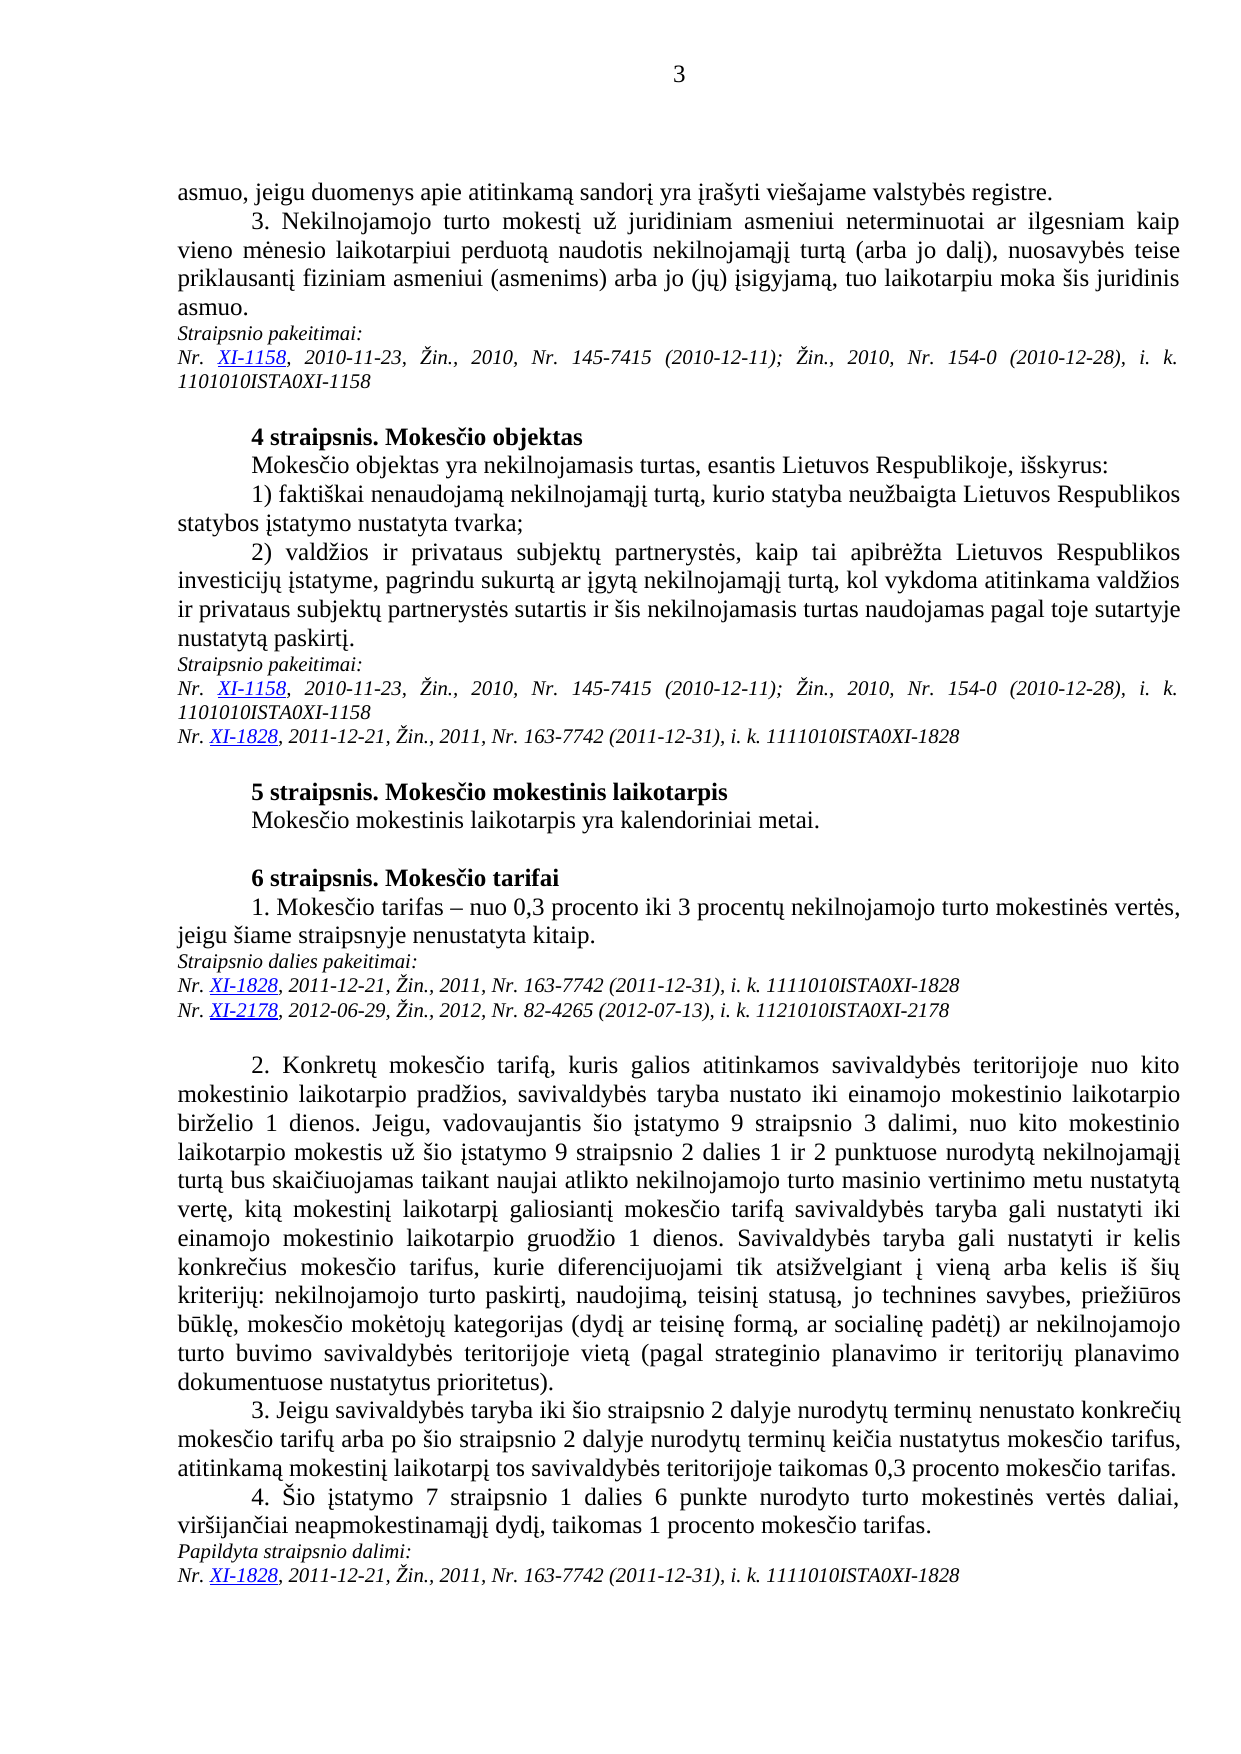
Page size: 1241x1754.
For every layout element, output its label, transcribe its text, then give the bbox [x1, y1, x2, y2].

text 5 straipsnis. Mokesčio mokestinis laikotarpis [177, 777, 1181, 806]
text Straipsnio pakeitimai: [177, 321, 1181, 345]
text 2) valdžios ir privataus subjektų partnerystės, kaip tai apibrėžta Lietuvos Respublikos investicijų įstatyme, pagrindu sukurtą ar įgytą nekilnojamąjį turtą, kol vykdoma atitinkama valdžios ir privataus subjektų partnerystės sutartis ir šis nekilnojamasis turtas naudojamas pagal toje sutartyje nustatytą paskirtį. [177, 537, 1181, 652]
text Nr. XI-1828, 2011-12-21, Žin., 2011, Nr. 163-7742 (2011-12-31), i. k. 1111010ISTA0XI-1828 [177, 724, 1181, 748]
text Nr. XI-1158, 2010-11-23, Žin., 2010, Nr. 145-7415 (2010-12-11); Žin., 2010, Nr. 154-0 (2010-12-28), i. k. 1101010ISTA0XI-1158 [177, 676, 1181, 724]
text Nr. XI-1828, 2011-12-21, Žin., 2011, Nr. 163-7742 (2011-12-31), i. k. 1111010ISTA0XI-1828 [177, 973, 1181, 997]
text Straipsnio dalies pakeitimai: [177, 949, 1181, 973]
text Mokesčio mokestinis laikotarpis yra kalendoriniai metai. [177, 806, 1181, 834]
text Nr. XI-2178, 2012-06-29, Žin., 2012, Nr. 82-4265 (2012-07-13), i. k. 1121010ISTA0XI-2178 [177, 997, 1181, 1022]
text 2. Konkretų mokesčio tarifą, kuris galios atitinkamos savivaldybės teritorijoje nuo kito mokestinio laikotarpio pradžios, savivaldybės taryba nustato iki einamojo mokestinio laikotarpio birželio 1 dienos. Jeigu, vadovaujantis šio įstatymo 9 straipsnio 3 dalimi, nuo kito mokestinio laikotarpio mokestis už šio įstatymo 9 straipsnio 2 dalies 1 ir 2 punktuose nurodytą nekilnojamąjį turtą bus skaičiuojamas taikant naujai atlikto nekilnojamojo turto masinio vertinimo metu nustatytą vertę, kitą mokestinį laikotarpį galiosiantį mokesčio tarifą savivaldybės taryba gali nustatyti iki einamojo mokestinio laikotarpio gruodžio 1 dienos. Savivaldybės taryba gali nustatyti ir kelis konkrečius mokesčio tarifus, kurie diferencijuojami tik atsižvelgiant į vieną arba kelis iš šių kriterijų: nekilnojamojo turto paskirtį, naudojimą, teisinį statusą, jo technines savybes, priežiūros būklę, mokesčio mokėtojų kategorijas (dydį ar teisinę formą, ar socialinę padėtį) ar nekilnojamojo turto buvimo savivaldybės teritorijoje vietą (pagal strateginio planavimo ir teritorijų planavimo dokumentuose nustatytus prioritetus). [177, 1050, 1181, 1395]
text 1) faktiškai nenaudojamą nekilnojamąjį turtą, kurio statyba neužbaigta Lietuvos Respublikos statybos įstatymo nustatyta tvarka; [177, 479, 1181, 537]
text asmuo, jeigu duomenys apie atitinkamą sandorį yra įrašyti viešajame valstybės registre. [177, 177, 1181, 206]
text 3. Nekilnojamojo turto mokestį už juridiniam asmeniui neterminuotai ar ilgesniam kaip vieno mėnesio laikotarpiui perduotą naudotis nekilnojamąjį turtą (arba jo dalį), nuosavybės teise priklausantį fiziniam asmeniui (asmenims) arba jo (jų) įsigyjamą, tuo laikotarpiu moka šis juridinis asmuo. [177, 206, 1181, 321]
text Papildyta straipsnio dalimi: [177, 1539, 1181, 1563]
text 4 straipsnis. Mokesčio objektas [177, 422, 1181, 451]
text 1. Mokesčio tarifas – nuo 0,3 procento iki 3 procentų nekilnojamojo turto mokestinės vertės, jeigu šiame straipsnyje nenustatyta kitaip. [177, 892, 1181, 949]
text Mokesčio objektas yra nekilnojamasis turtas, esantis Lietuvos Respublikoje, išskyrus: [177, 451, 1181, 479]
text Nr. XI-1828, 2011-12-21, Žin., 2011, Nr. 163-7742 (2011-12-31), i. k. 1111010ISTA0XI-1828 [177, 1563, 1181, 1587]
text 4. Šio įstatymo 7 straipsnio 1 dalies 6 punkte nurodyto turto mokestinės vertės daliai, viršijančiai neapmokestinamąjį dydį, taikomas 1 procento mokesčio tarifas. [177, 1482, 1181, 1539]
text Straipsnio pakeitimai: [177, 652, 1181, 676]
text Nr. XI-1158, 2010-11-23, Žin., 2010, Nr. 145-7415 (2010-12-11); Žin., 2010, Nr. 154-0 (2010-12-28), i. k. 1101010ISTA0XI-1158 [177, 345, 1181, 393]
text 3. Jeigu savivaldybės taryba iki šio straipsnio 2 dalyje nurodytų terminų nenustato konkrečių mokesčio tarifų arba po šio straipsnio 2 dalyje nurodytų terminų keičia nustatytus mokesčio tarifus, atitinkamą mokestinį laikotarpį tos savivaldybės teritorijoje taikomas 0,3 procento mokesčio tarifas. [177, 1395, 1181, 1482]
text 6 straipsnis. Mokesčio tarifai [177, 863, 1181, 892]
